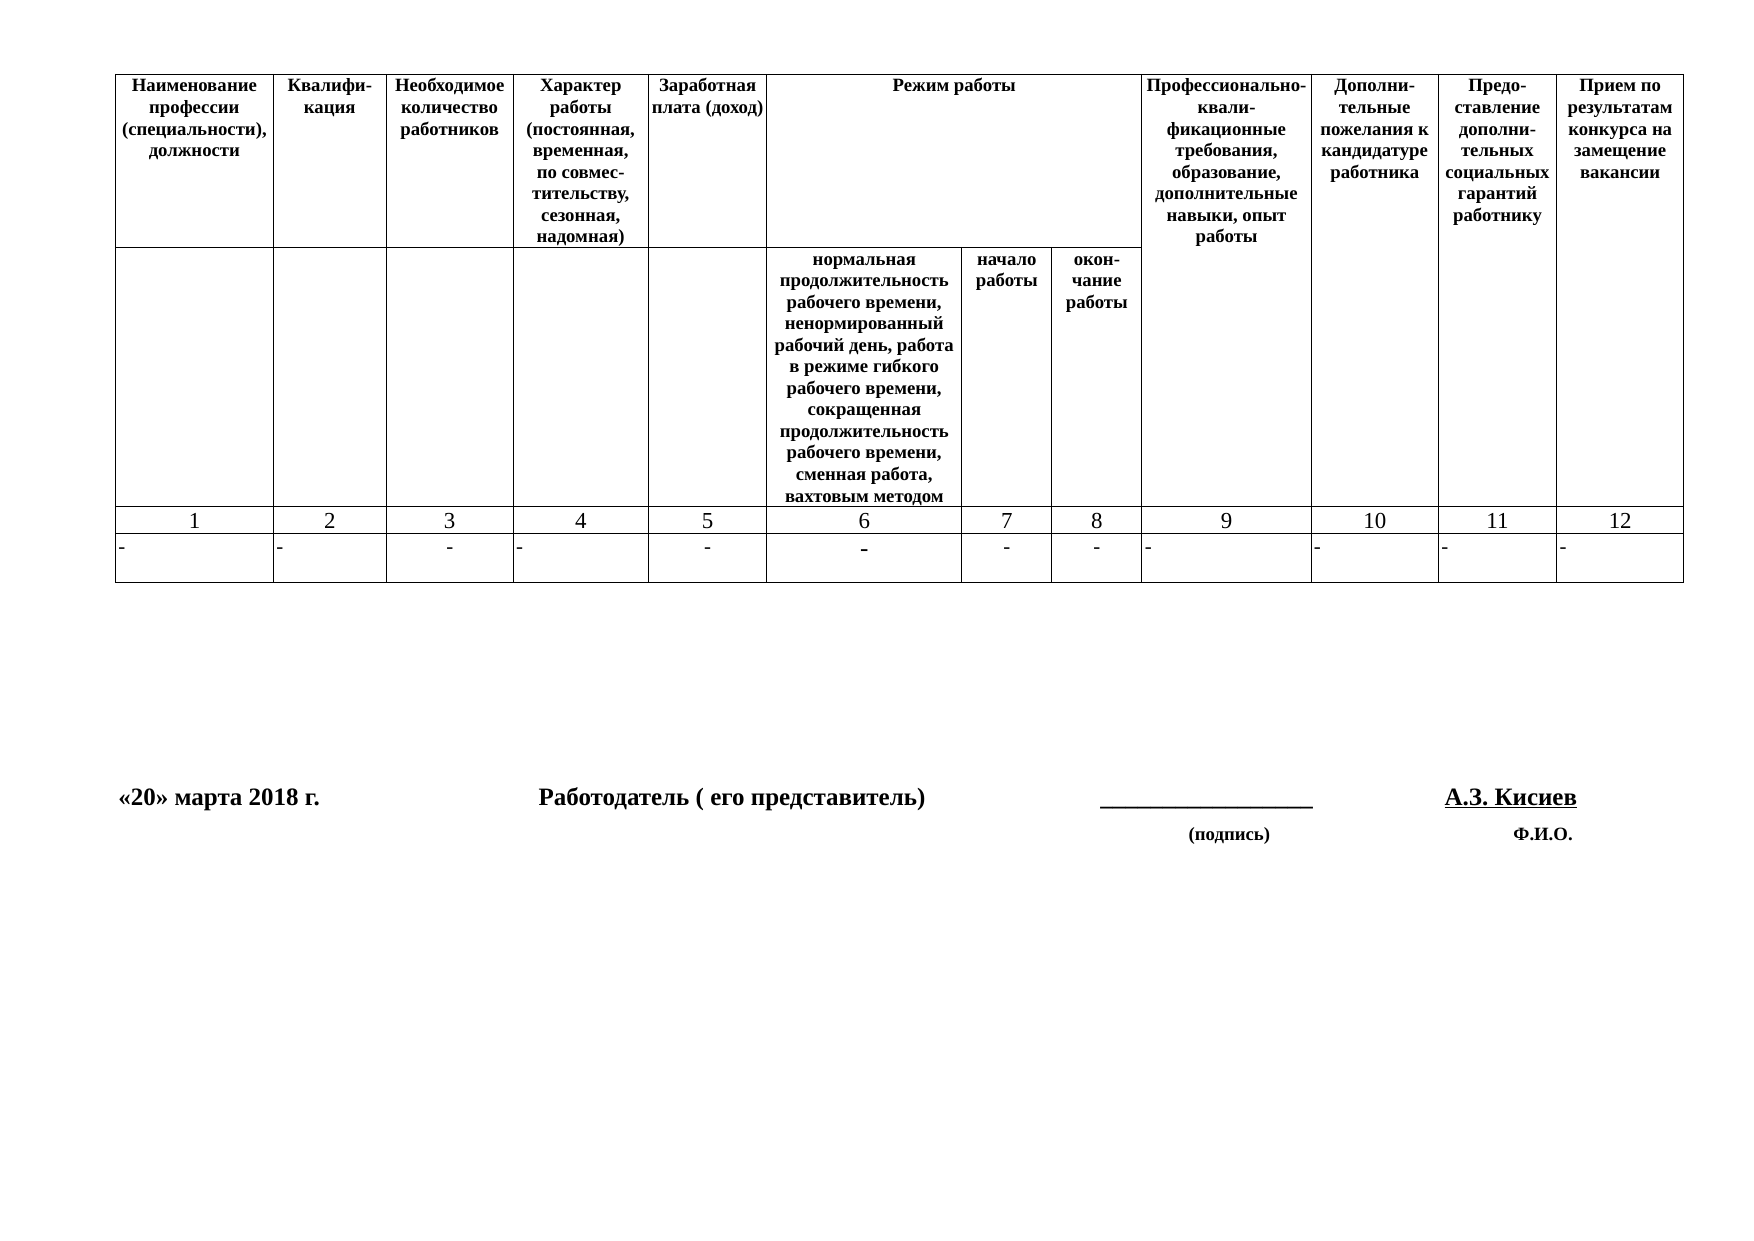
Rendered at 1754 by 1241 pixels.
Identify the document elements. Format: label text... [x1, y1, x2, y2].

table_cell - [116, 534, 273, 582]
table_cell - [962, 534, 1051, 582]
table_cell 9 [1142, 507, 1311, 533]
table_cell [1439, 247, 1556, 506]
table_header Наименова­ние профессии (специаль­ности), должности [116, 75, 273, 247]
table_cell 2 [274, 507, 386, 533]
table_cell [1312, 247, 1438, 506]
table_cell - [1439, 534, 1556, 582]
table_cell - [387, 534, 513, 582]
table_header Дополни­тельные пожелания к кандидатуре работника [1312, 75, 1438, 247]
table_cell 3 [387, 507, 513, 533]
table_cell 8 [1052, 507, 1141, 533]
text «20» марта 2018 г. Работодатель ( его представитель) _________________ А.З. Кисиев [118, 782, 1636, 810]
table_cell 7 [962, 507, 1051, 533]
table_cell - [514, 534, 648, 582]
table_cell 5 [649, 507, 766, 533]
table_cell - [274, 534, 386, 582]
table_header Профессио­нально-квали­фикационные требования, образование, дополни­тельные навыки, опыт работы [1142, 75, 1311, 247]
table_header Квалифи­кация [274, 75, 386, 247]
table_cell [1142, 247, 1311, 506]
table_cell 10 [1312, 507, 1438, 533]
table_cell 12 [1557, 507, 1683, 533]
table_cell - [1312, 534, 1438, 582]
table_cell 1 [116, 507, 273, 533]
table_header Прием по результа­там конкурса на замещение вакансии [1557, 75, 1683, 247]
text (подпись) Ф.И.О. [1137, 823, 1636, 844]
table_header Необхо­димое количество работников [387, 75, 513, 247]
table_cell - [1557, 534, 1683, 582]
table_cell - [1142, 534, 1311, 582]
table_cell [116, 248, 273, 506]
table_header Характер работы (постоян­ная, временная, по совмес­тительству, сезонная, надомная) [514, 75, 648, 247]
table_cell - [649, 534, 766, 582]
table_cell [649, 248, 766, 506]
table_cell начало работы [962, 248, 1051, 506]
table_cell окон­чание работы [1052, 248, 1141, 506]
table_cell 6 [767, 507, 961, 533]
table_cell 11 [1439, 507, 1556, 533]
table_cell - [1052, 534, 1141, 582]
table_header Заработ­ная плата (доход) [649, 75, 766, 247]
table_cell [387, 248, 513, 506]
table_cell - [767, 534, 961, 582]
table_cell нормальная продолжительность рабочего времени, ненормированный рабочий день, работа в режиме гибкого рабочего времени, сокращен­ная продолжитель­ность рабочего времени, сменная работа, вахтовым методом [767, 248, 961, 506]
table_header Режим работы [767, 75, 1141, 247]
table_cell 4 [514, 507, 648, 533]
table_header Предо­ставление дополни­тельных социаль­ных гарантий работнику [1439, 75, 1556, 247]
table_cell [514, 248, 648, 506]
table_cell [1557, 247, 1683, 506]
table_cell [274, 248, 386, 506]
